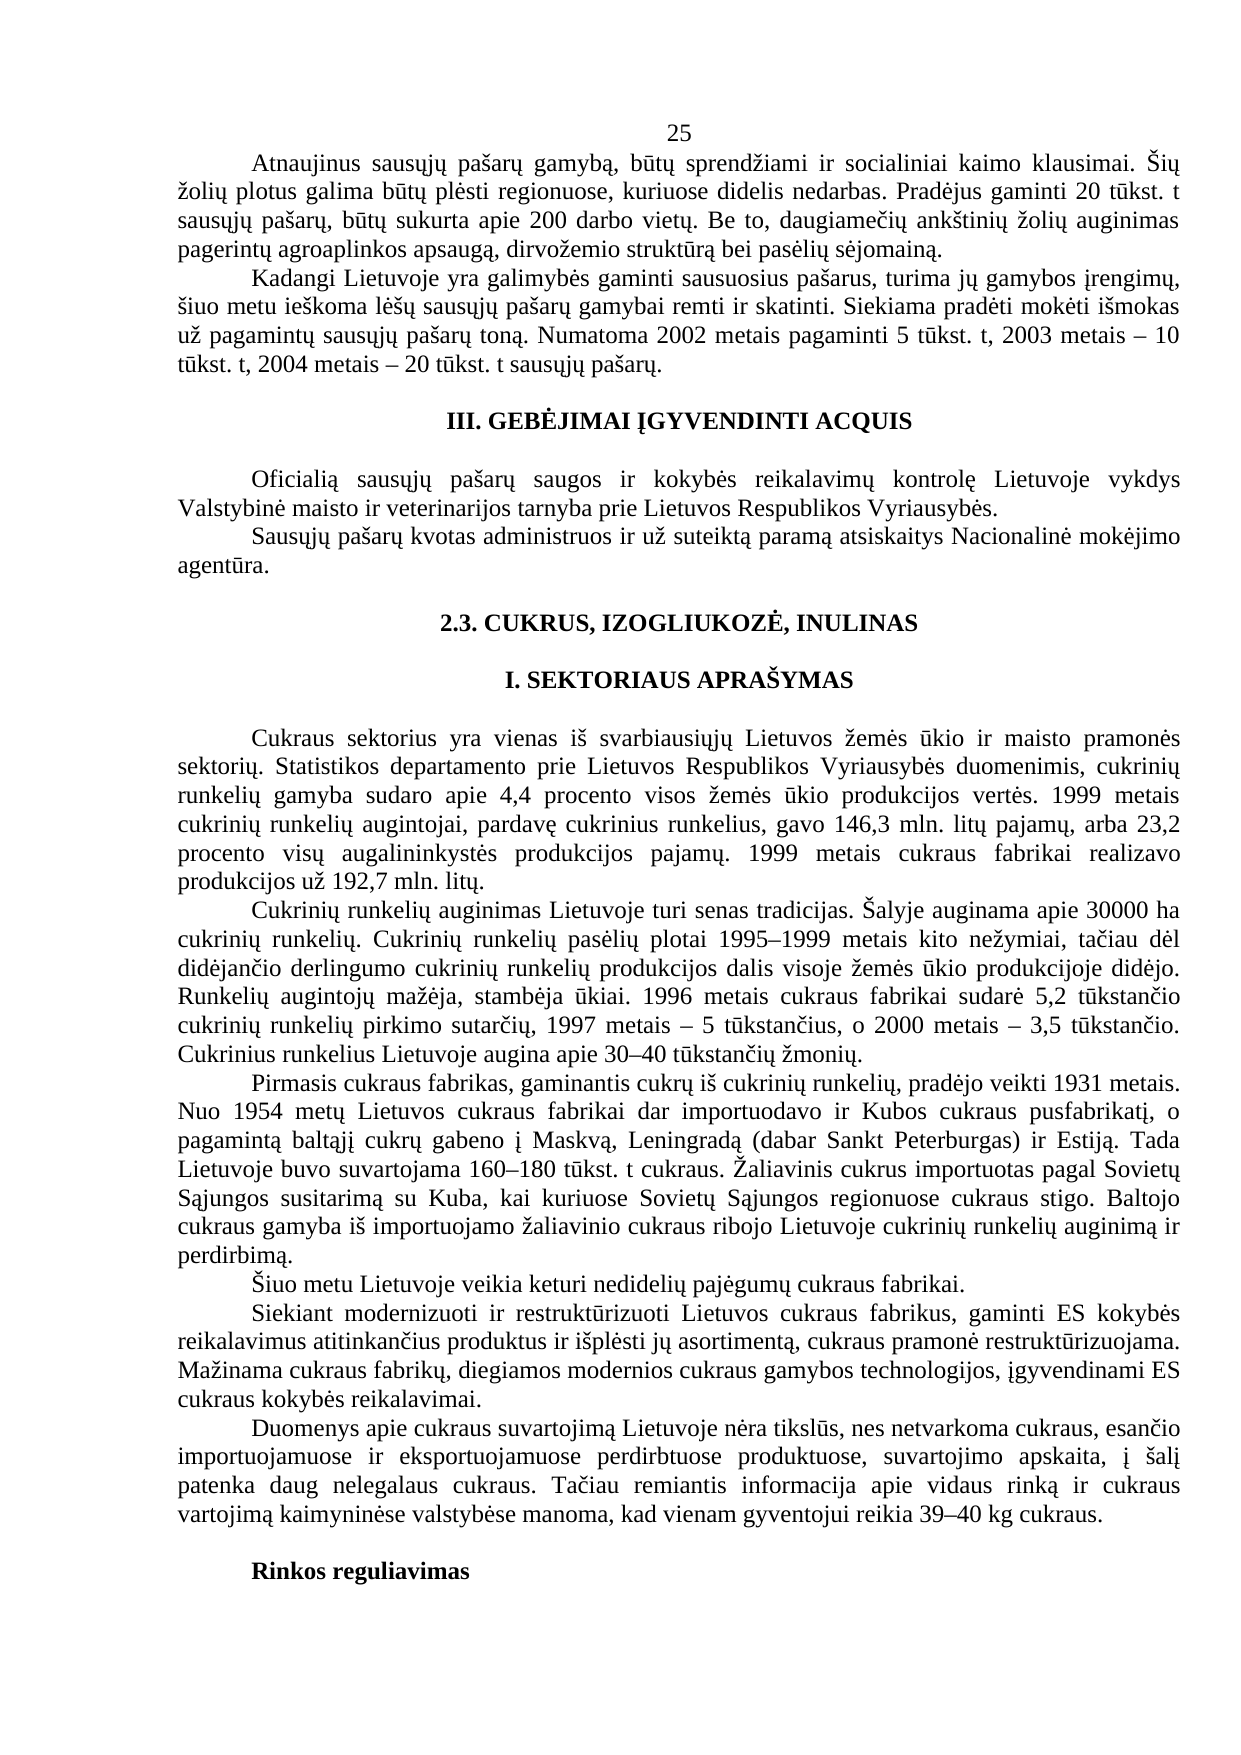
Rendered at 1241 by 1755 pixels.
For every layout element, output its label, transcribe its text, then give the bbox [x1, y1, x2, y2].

text I. SEKTORIAUS APRAŠYMAS [177, 665, 1181, 694]
text Pirmasis cukraus fabrikas, gaminantis cukrų iš cukrinių runkelių, pradėjo veikti 1931 metais. Nuo 1954 metų Lietuvos cukraus fabrikai dar importuodavo ir Kubos cukraus pusfabrikatį, o pagamintą baltąjį cukrų gabeno į Maskvą, Leningradą (dabar Sankt Peterburgas) ir Estiją. Tada Lietuvoje buvo suvartojama 160–180 tūkst. t cukraus. Žaliavinis cukrus importuotas pagal Sovietų Sąjungos susitarimą su Kuba, kai kuriuose Sovietų Sąjungos regionuose cukraus stigo. Baltojo cukraus gamyba iš importuojamo žaliavinio cukraus ribojo Lietuvoje cukrinių runkelių auginimą ir perdirbimą. [177, 1068, 1181, 1269]
text Siekiant modernizuoti ir restruktūrizuoti Lietuvos cukraus fabrikus, gaminti ES kokybės reikalavimus atitinkančius produktus ir išplėsti jų asortimentą, cukraus pramonė restruktūrizuojama. Mažinama cukraus fabrikų, diegiamos modernios cukraus gamybos technologijos, įgyvendinami ES cukraus kokybės reikalavimai. [177, 1298, 1181, 1413]
text 2.3. CUKRUS, IZOGLIUKOZĖ, INULINAS [177, 608, 1181, 636]
text Duomenys apie cukraus suvartojimą Lietuvoje nėra tikslūs, nes netvarkoma cukraus, esančio importuojamuose ir eksportuojamuose perdirbtuose produktuose, suvartojimo apskaita, į šalį patenka daug nelegalaus cukraus. Tačiau remiantis informacija apie vidaus rinką ir cukraus vartojimą kaimyninėse valstybėse manoma, kad vienam gyventojui reikia 39–40 kg cukraus. [177, 1413, 1181, 1528]
text Sausųjų pašarų kvotas administruos ir už suteiktą paramą atsiskaitys Nacionalinė mokėjimo agentūra. [177, 521, 1181, 579]
text III. GEBĖJIMAI ĮGYVENDINTI ACQUIS [177, 406, 1181, 435]
text Cukraus sektorius yra vienas iš svarbiausiųjų Lietuvos žemės ūkio ir maisto pramonės sektorių. Statistikos departamento prie Lietuvos Respublikos Vyriausybės duomenimis, cukrinių runkelių gamyba sudaro apie 4,4 procento visos žemės ūkio produkcijos vertės. 1999 metais cukrinių runkelių augintojai, pardavę cukrinius runkelius, gavo 146,3 mln. litų pajamų, arba 23,2 procento visų augalininkystės produkcijos pajamų. 1999 metais cukraus fabrikai realizavo produkcijos už 192,7 mln. litų. [177, 723, 1181, 895]
text Atnaujinus sausųjų pašarų gamybą, būtų sprendžiami ir socialiniai kaimo klausimai. Šių žolių plotus galima būtų plėsti regionuose, kuriuose didelis nedarbas. Pradėjus gaminti 20 tūkst. t sausųjų pašarų, būtų sukurta apie 200 darbo vietų. Be to, daugiamečių ankštinių žolių auginimas pagerintų agroaplinkos apsaugą, dirvožemio struktūrą bei pasėlių sėjomainą. [177, 148, 1181, 263]
text Cukrinių runkelių auginimas Lietuvoje turi senas tradicijas. Šalyje auginama apie 30000 ha cukrinių runkelių. Cukrinių runkelių pasėlių plotai 1995–1999 metais kito nežymiai, tačiau dėl didėjančio derlingumo cukrinių runkelių produkcijos dalis visoje žemės ūkio produkcijoje didėjo. Runkelių augintojų mažėja, stambėja ūkiai. 1996 metais cukraus fabrikai sudarė 5,2 tūkstančio cukrinių runkelių pirkimo sutarčių, 1997 metais – 5 tūkstančius, o 2000 metais – 3,5 tūkstančio. Cukrinius runkelius Lietuvoje augina apie 30–40 tūkstančių žmonių. [177, 895, 1181, 1068]
text Oficialią sausųjų pašarų saugos ir kokybės reikalavimų kontrolę Lietuvoje vykdys Valstybinė maisto ir veterinarijos tarnyba prie Lietuvos Respublikos Vyriausybės. [177, 464, 1181, 521]
text Šiuo metu Lietuvoje veikia keturi nedidelių pajėgumų cukraus fabrikai. [177, 1269, 1181, 1298]
text Rinkos reguliavimas [177, 1556, 1181, 1585]
text Kadangi Lietuvoje yra galimybės gaminti sausuosius pašarus, turima jų gamybos įrengimų, šiuo metu ieškoma lėšų sausųjų pašarų gamybai remti ir skatinti. Siekiama pradėti mokėti išmokas už pagamintų sausųjų pašarų toną. Numatoma 2002 metais pagaminti 5 tūkst. t, 2003 metais – 10 tūkst. t, 2004 metais – 20 tūkst. t sausųjų pašarų. [177, 263, 1181, 378]
